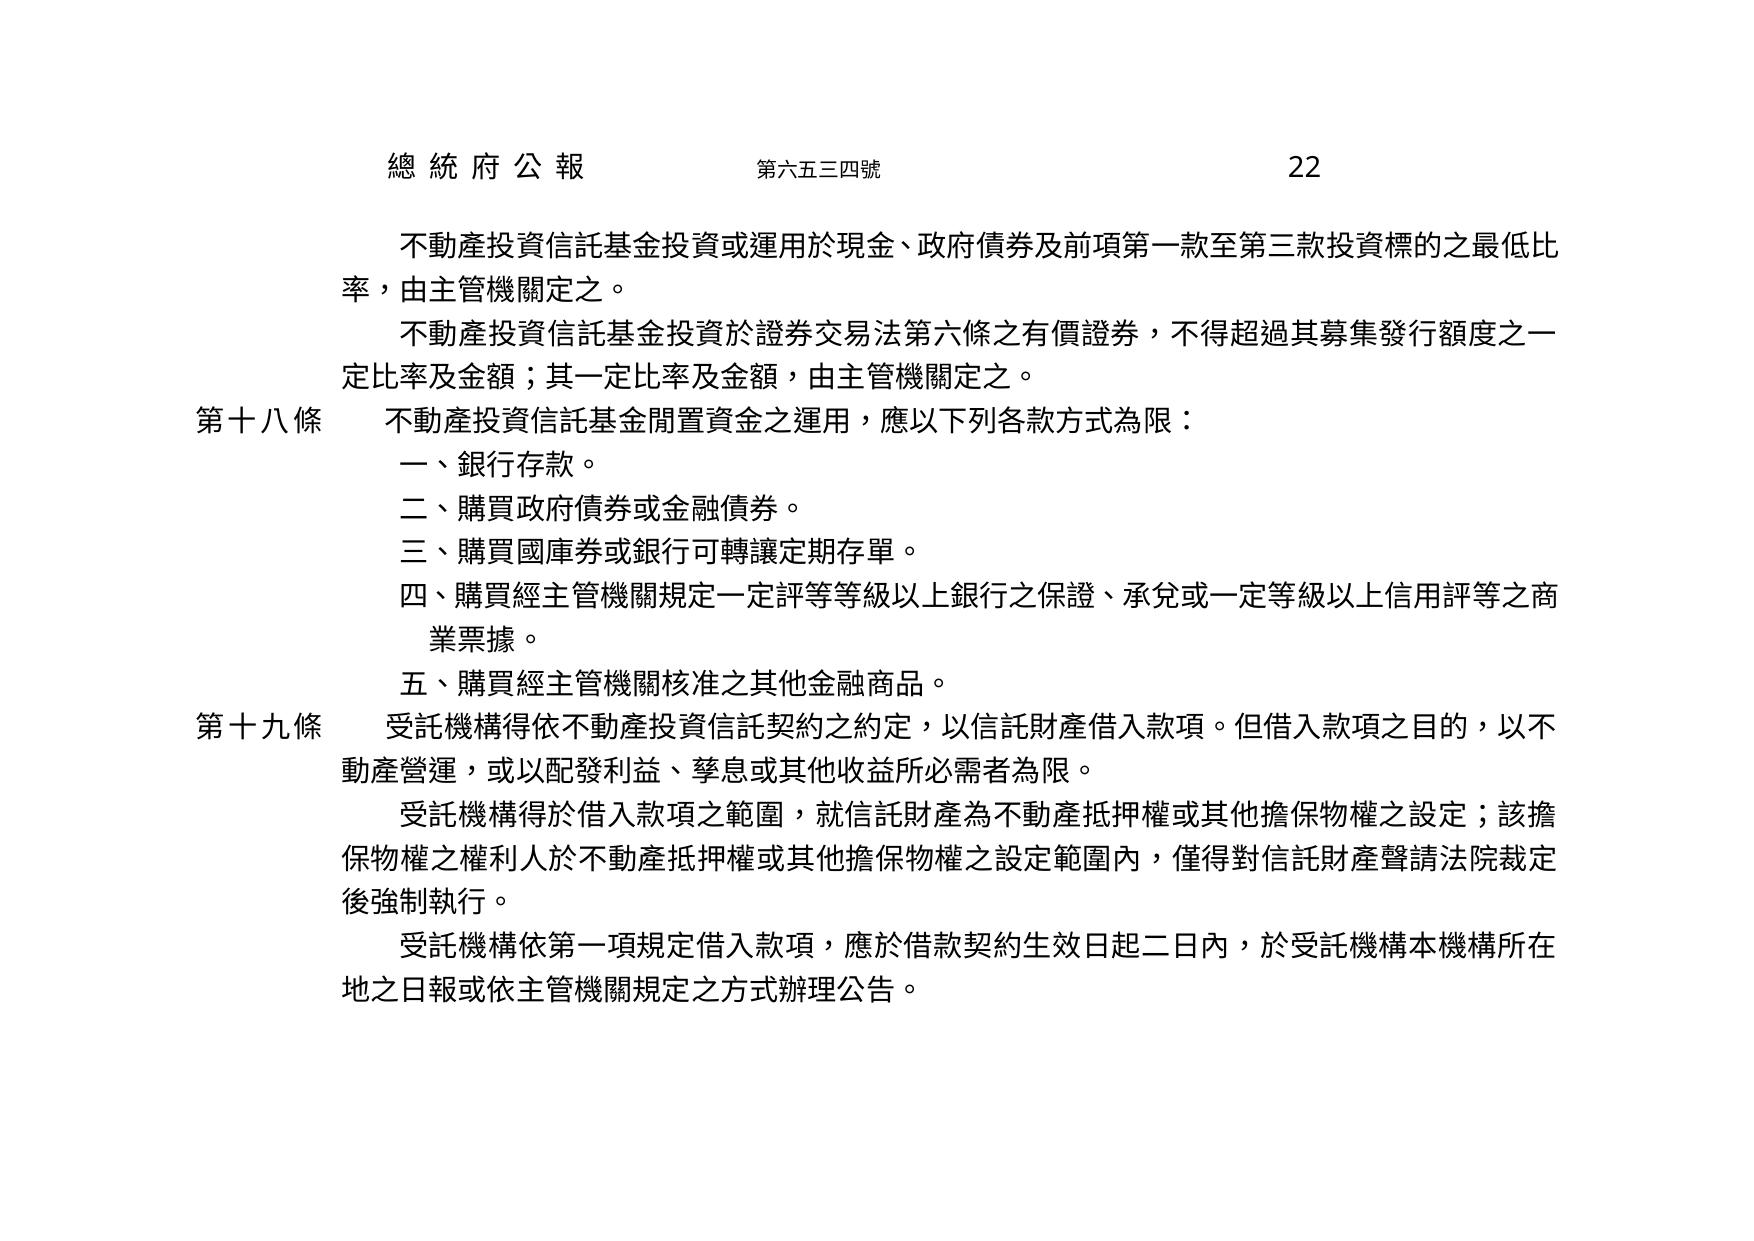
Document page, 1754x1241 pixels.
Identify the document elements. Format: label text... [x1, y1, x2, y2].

text 不動產投資信託基金投資或運用於現金、政府債券及前項第一款至第三款投資標的之最低比率，由主管機關定之。 [341, 222, 1559, 309]
text 第十九條 受託機構得依不動產投資信託契約之約定，以信託財產借入款項。但借入款項之目的，以不動產營運，或以配發利益、孳息或其他收益所必需者為限。 [195, 703, 1559, 790]
text 三、購買國庫券或銀行可轉讓定期存單。 [399, 528, 1559, 572]
text 受託機構依第一項規定借入款項，應於借款契約生效日起二日內，於受託機構本機構所在地之日報或依主管機關規定之方式辦理公告。 [341, 922, 1559, 1009]
text 不動產投資信託基金投資於證券交易法第六條之有價證券，不得超過其募集發行額度之一定比率及金額；其一定比率及金額，由主管機關定之。 [341, 309, 1559, 397]
text 五、購買經主管機關核准之其他金融商品。 [399, 659, 1559, 703]
text 一、銀行存款。 [399, 440, 1559, 484]
text 第十八條 不動產投資信託基金閒置資金之運用，應以下列各款方式為限： [195, 397, 1559, 440]
text 受託機構得於借入款項之範圍，就信託財產為不動產抵押權或其他擔保物權之設定；該擔保物權之權利人於不動產抵押權或其他擔保物權之設定範圍內，僅得對信託財產聲請法院裁定後強制執行。 [341, 790, 1559, 922]
text 四、購買經主管機關規定一定評等等級以上銀行之保證、承兌或一定等級以上信用評等之商業票據。 [399, 572, 1559, 659]
text 二、購買政府債券或金融債券。 [399, 484, 1559, 528]
